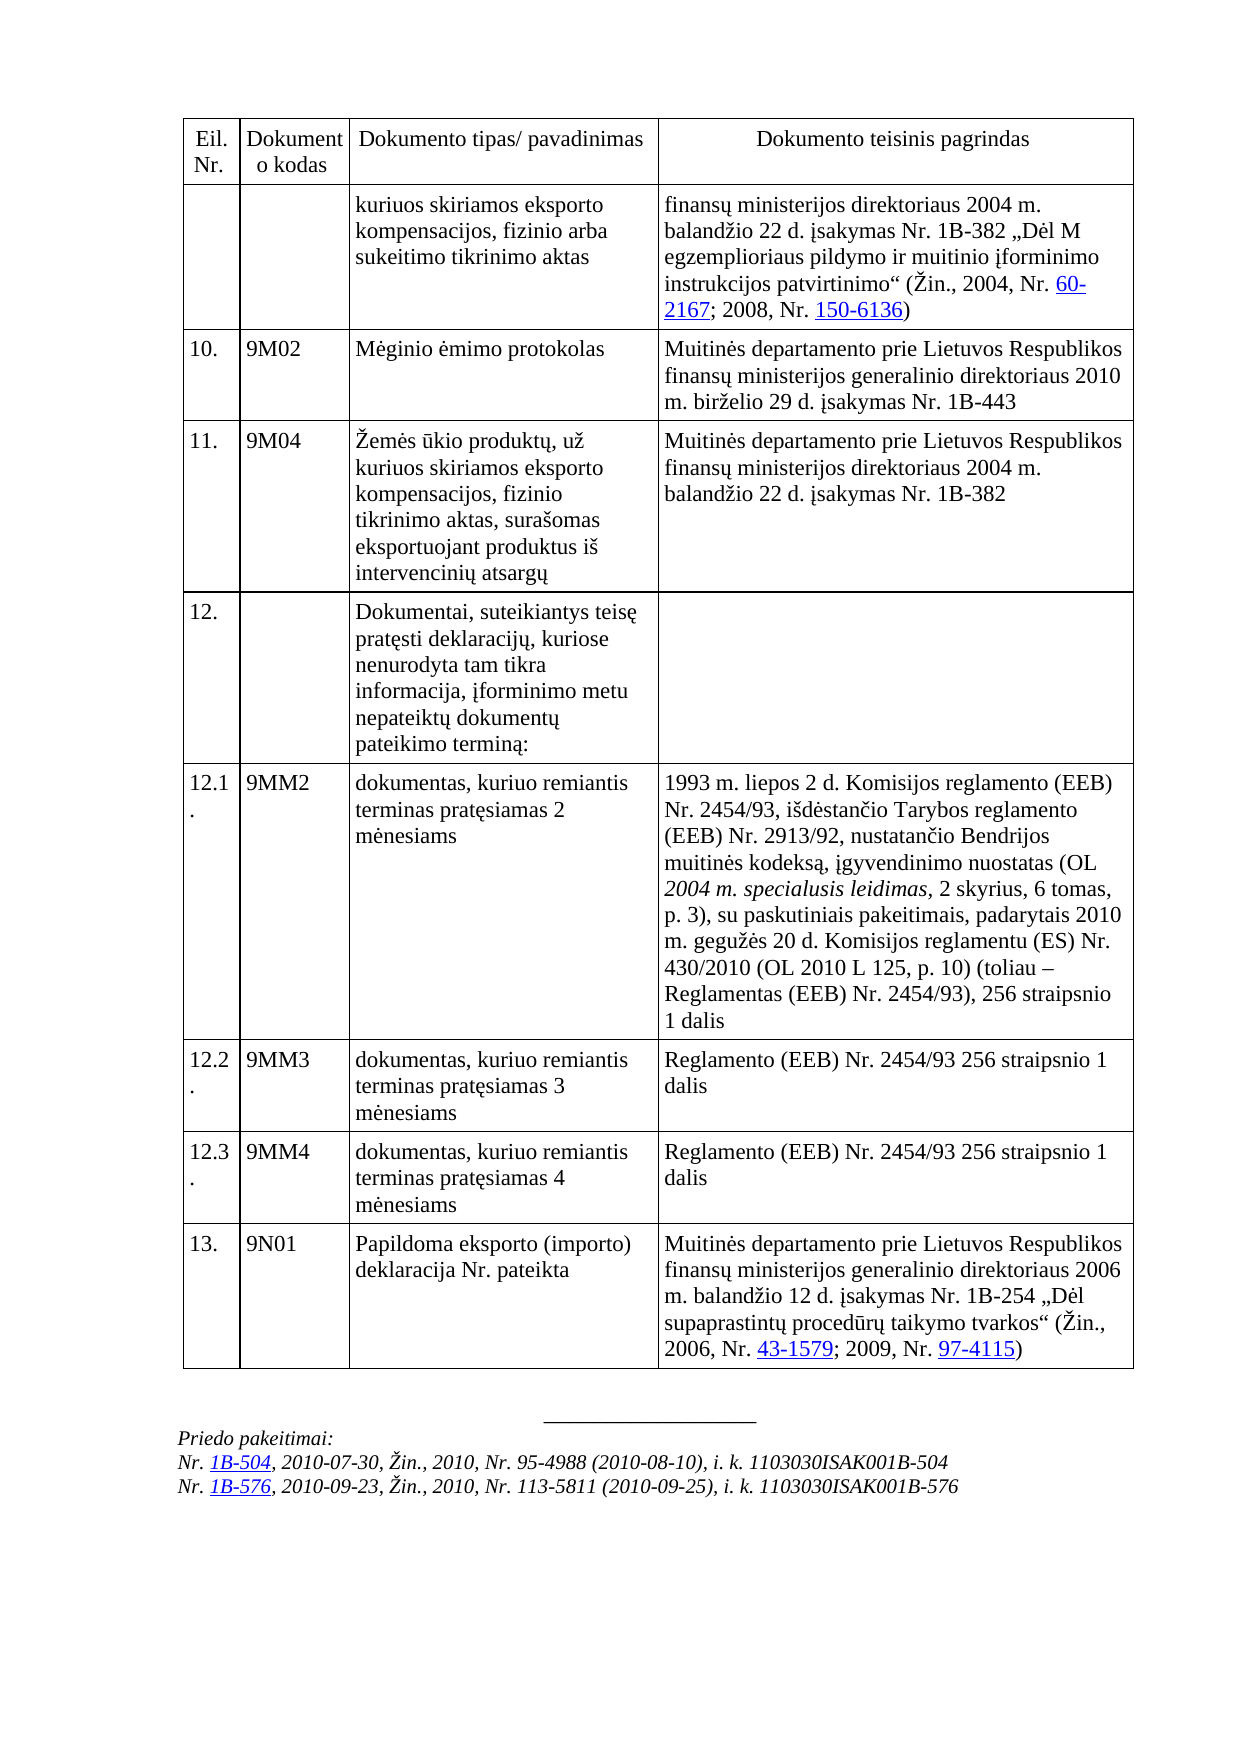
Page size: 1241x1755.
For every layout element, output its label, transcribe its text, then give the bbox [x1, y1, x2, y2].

table_cell 12.1. [184, 764, 239, 1039]
table_header Eil. Nr. [184, 119, 239, 184]
table_header Dokumento teisinis pagrindas [659, 119, 1133, 184]
text _________________ [177, 1397, 1122, 1426]
table_cell [241, 593, 349, 762]
table_cell 9MM2 [241, 764, 349, 1039]
table_cell 9M04 [241, 421, 349, 591]
table_cell 13. [184, 1224, 239, 1368]
table_cell Dokumentai, suteikiantys teisę pratęsti deklaracijų, kuriose nenurodyta tam tikra informacija, įforminimo metu nepateiktų dokumentų pateikimo terminą: [350, 593, 658, 762]
table_cell Muitinės departamento prie Lietuvos Respublikos finansų ministerijos direktoriaus 2004 m. balandžio 22 d. įsakymas Nr. 1B-382 [659, 421, 1133, 591]
table_cell 12.3. [184, 1132, 239, 1223]
table_cell Muitinės departamento prie Lietuvos Respublikos finansų ministerijos generalinio direktoriaus 2006 m. balandžio 12 d. įsakymas Nr. 1B-254 „Dėl supaprastintų procedūrų taikymo tvarkos“ (Žin., 2006, Nr. 43-1579; 2009, Nr. 97-4115) [659, 1224, 1133, 1368]
table_cell [659, 593, 1133, 762]
table_cell 9MM4 [241, 1132, 349, 1223]
table_header Dokumento tipas/ pavadinimas [350, 119, 658, 184]
table_cell kuriuos skiriamos eksporto kompensacijos, fizinio arba sukeitimo tikrinimo aktas [350, 185, 658, 328]
table_cell Muitinės departamento prie Lietuvos Respublikos finansų ministerijos generalinio direktoriaus 2010 m. birželio 29 d. įsakymas Nr. 1B-443 [659, 330, 1133, 420]
table_cell Žemės ūkio produktų, už kuriuos skiriamos eksporto kompensacijos, fizinio tikrinimo aktas, surašomas eksportuojant produktus iš intervencinių atsargų [350, 421, 658, 591]
table_cell 9M02 [241, 330, 349, 420]
table_cell dokumentas, kuriuo remiantis terminas pratęsiamas 2 mėnesiams [350, 764, 658, 1039]
table_cell dokumentas, kuriuo remiantis terminas pratęsiamas 3 mėnesiams [350, 1040, 658, 1131]
text Nr. 1B-504, 2010-07-30, Žin., 2010, Nr. 95-4988 (2010-08-10), i. k. 1103030ISAK001B-504 [177, 1450, 1122, 1474]
table_cell 9N01 [241, 1224, 349, 1368]
table_cell 9MM3 [241, 1040, 349, 1131]
table_cell dokumentas, kuriuo remiantis terminas pratęsiamas 4 mėnesiams [350, 1132, 658, 1223]
table_cell [184, 185, 239, 328]
table_cell Papildoma eksporto (importo) deklaracija Nr. pateikta [350, 1224, 658, 1368]
table_cell Mėginio ėmimo protokolas [350, 330, 658, 420]
text Nr. 1B-576, 2010-09-23, Žin., 2010, Nr. 113-5811 (2010-09-25), i. k. 1103030ISAK001B-576 [177, 1474, 1122, 1498]
table_cell 12. [184, 593, 239, 762]
table_cell Reglamento (EEB) Nr. 2454/93 256 straipsnio 1 dalis [659, 1040, 1133, 1131]
table_cell 1993 m. liepos 2 d. Komisijos reglamento (EEB) Nr. 2454/93, išdėstančio Tarybos reglamento (EEB) Nr. 2913/92, nustatančio Bendrijos muitinės kodeksą, įgyvendinimo nuostatas (OL 2004 m. specialusis leidimas, 2 skyrius, 6 tomas, p. 3), su paskutiniais pakeitimais, padarytais 2010 m. gegužės 20 d. Komisijos reglamentu (ES) Nr. 430/2010 (OL 2010 L 125, p. 10) (toliau – Reglamentas (EEB) Nr. 2454/93), 256 straipsnio 1 dalis [659, 764, 1133, 1039]
table_cell 10. [184, 330, 239, 420]
table_cell Reglamento (EEB) Nr. 2454/93 256 straipsnio 1 dalis [659, 1132, 1133, 1223]
table_header Dokumento kodas [241, 119, 349, 184]
text Priedo pakeitimai: [177, 1426, 1122, 1450]
table_cell 11. [184, 421, 239, 591]
table_cell finansų ministerijos direktoriaus 2004 m. balandžio 22 d. įsakymas Nr. 1B-382 „Dėl M egzemplioriaus pildymo ir muitinio įforminimo instrukcijos patvirtinimo“ (Žin., 2004, Nr. 60-2167; 2008, Nr. 150-6136) [659, 185, 1133, 328]
table_cell 12.2. [184, 1040, 239, 1131]
table_cell [241, 185, 349, 328]
